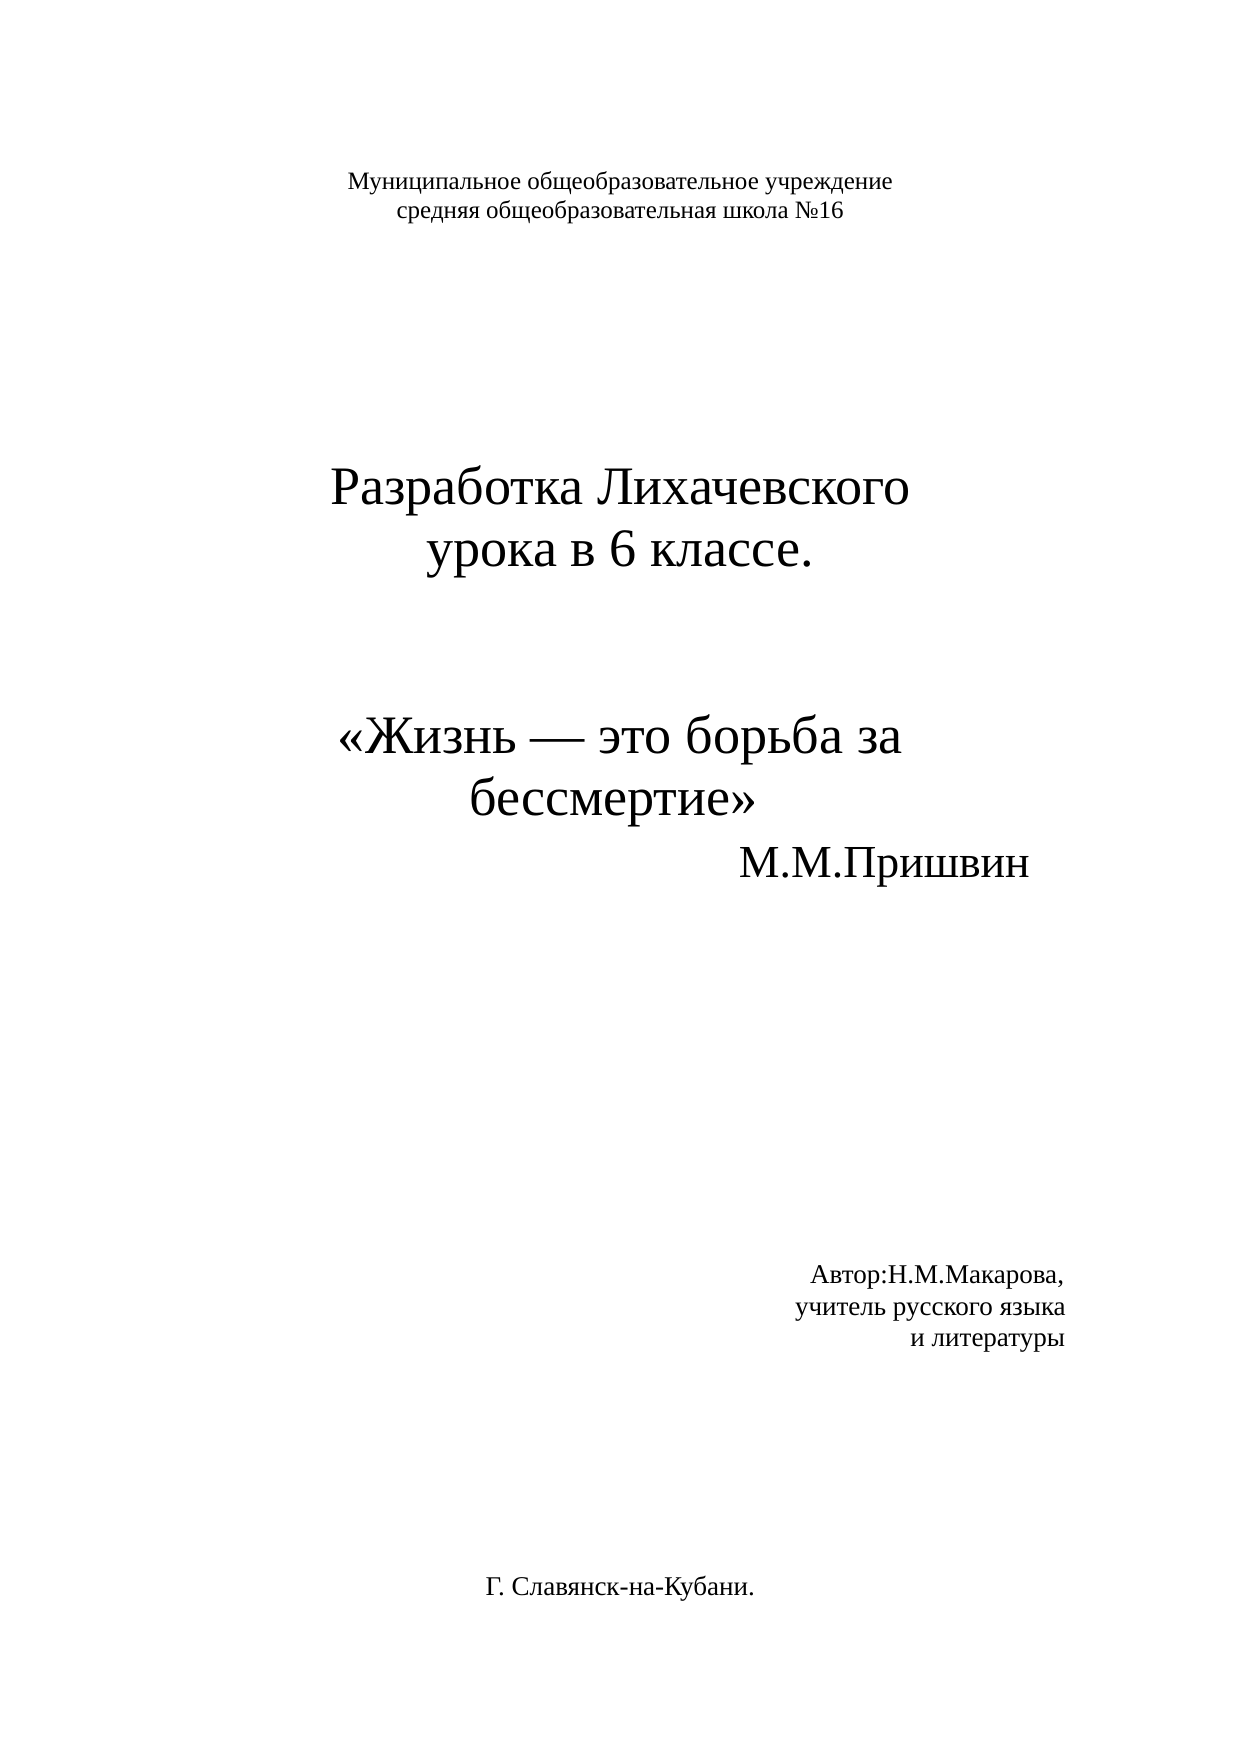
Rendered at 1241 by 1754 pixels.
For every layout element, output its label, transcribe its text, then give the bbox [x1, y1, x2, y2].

text «Жизнь — это борьба за [118, 703, 1122, 765]
text М.М.Пришвин [118, 827, 1122, 889]
text урока в 6 классе. [118, 516, 1122, 578]
text учитель русского языка [118, 1290, 1122, 1321]
text Разработка Лихачевского [118, 453, 1122, 516]
text и литературы [118, 1321, 1122, 1352]
text средняя общеобразовательная школа №16 [118, 195, 1122, 223]
text бессмертие» [118, 765, 1122, 827]
text Г. Славянск-на-Кубани. [118, 1570, 1122, 1601]
text Муниципальное общеобразовательное учреждение [118, 166, 1122, 195]
text Автор:Н.М.Макарова, [118, 1258, 1122, 1290]
